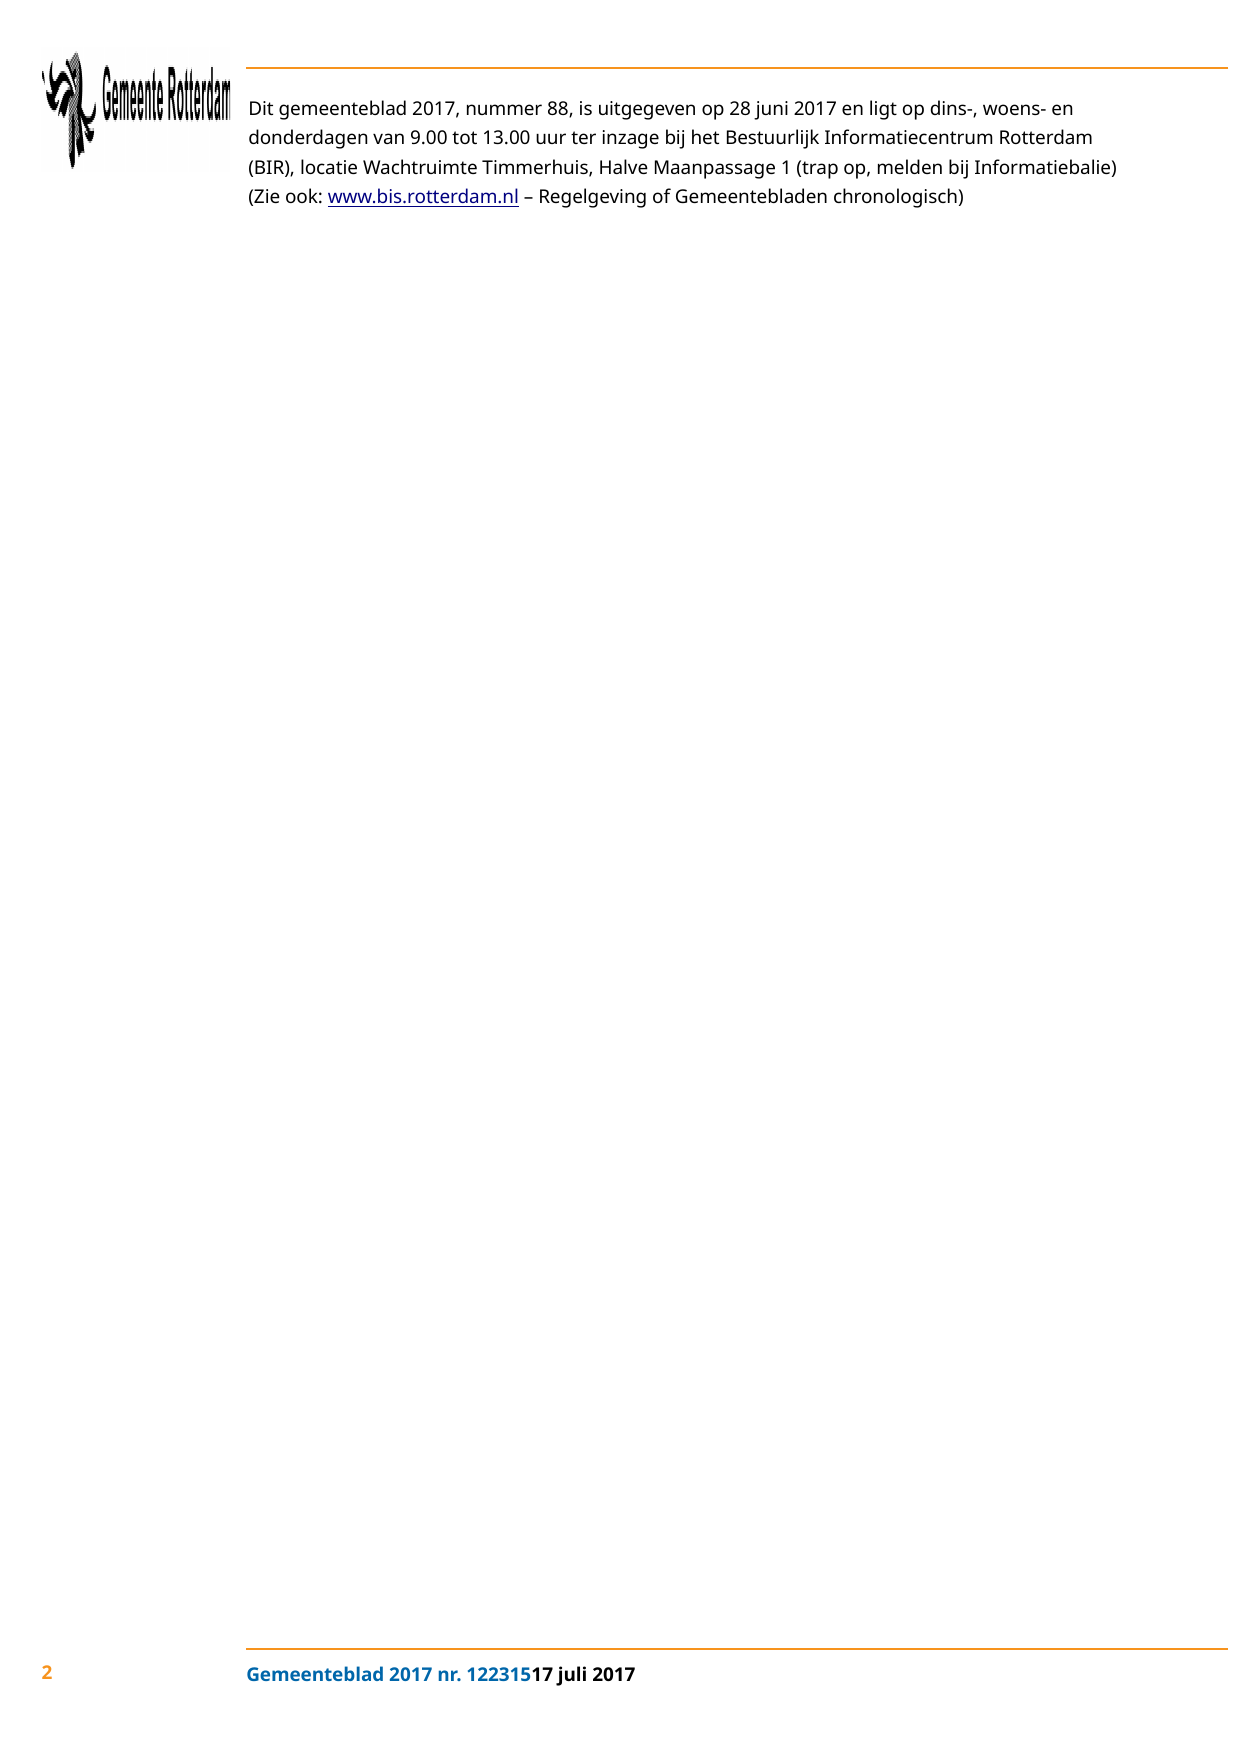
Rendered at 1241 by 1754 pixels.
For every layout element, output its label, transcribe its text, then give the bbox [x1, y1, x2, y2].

text Dit gemeenteblad 2017, nummer 88, is uitgegeven op 28 juni 2017 en ligt op dins-, woens- en donderdagen van 9.00 tot 13.00 uur ter inzage bij het Bestuurlijk Informatiecentrum Rotterdam (BIR), locatie Wachtruimte Timmerhuis, Halve Maanpassage 1 (trap op, melden bij Informatiebalie) [248, 95, 1152, 180]
text (Zie ook: www.bis.rotterdam.nl – Regelgeving of Gemeentebladen chronologisch) [248, 184, 1152, 209]
picture [41, 47, 231, 172]
